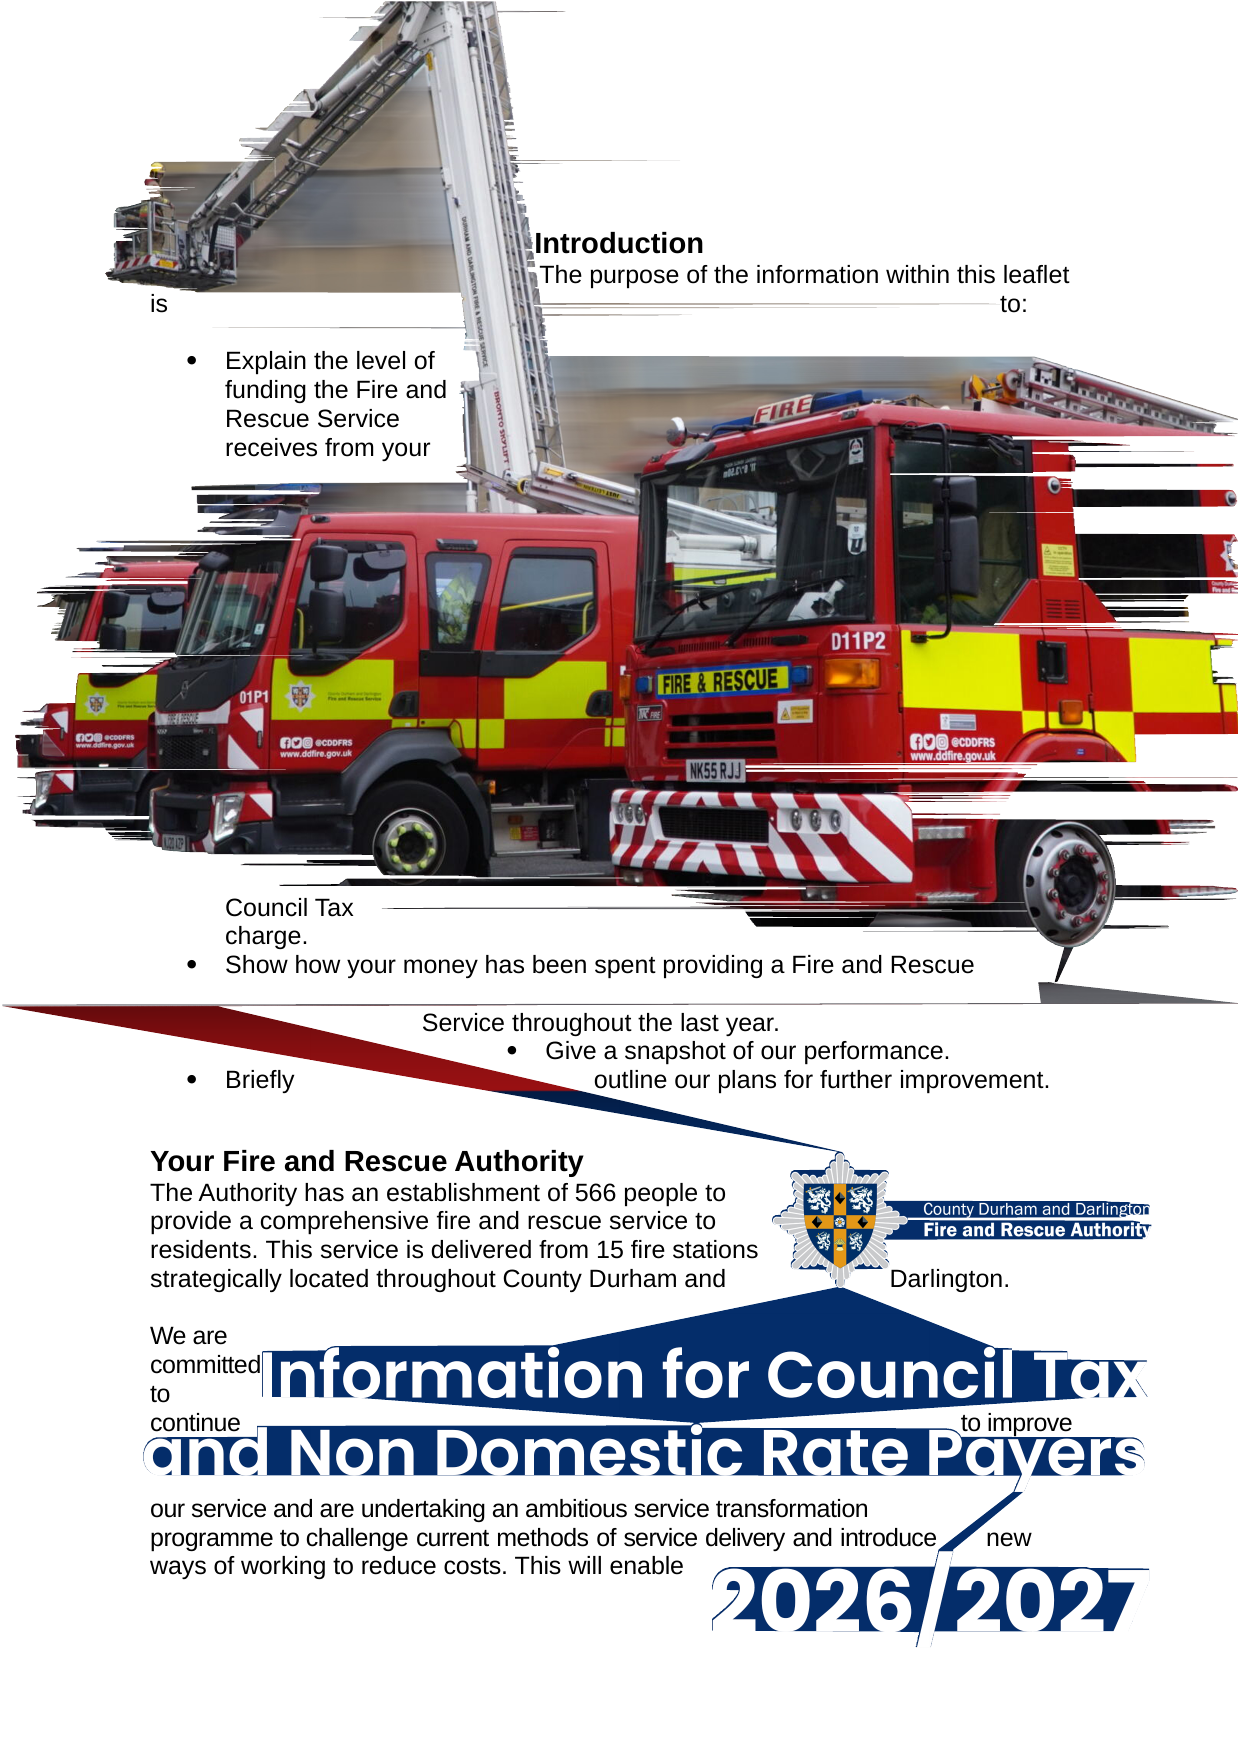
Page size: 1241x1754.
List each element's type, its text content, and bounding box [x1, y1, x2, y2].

list [906, 792, 1090, 819]
list Explain the level of funding the Fire and Rescue Service receives from your [187, 346, 479, 540]
list Council Tax charge. [187, 852, 1063, 950]
text We are committed to continue to improve our service and are undertaking an ambitious service transformation programme to challenge current methods of service delivery and introduce new ways of working to reduce costs. This will enable us to redirect resources to protect front line service delivery. We consult with the communities of County Durham and Darlington regularly to ensure our plans take account of local priorities. The Authority’s vision is Safest People, Safest Places and we aim to achieve this by: [150, 1473, 1019, 1580]
list [548, 346, 1090, 373]
list Briefly outline our plans for further improvement. [187, 1065, 500, 1094]
text The purpose of the information within this leaflet is to: [528, 260, 1090, 317]
subtitle [812, 1144, 1090, 1178]
list Give a snapshot of our performance. [350, 1036, 1090, 1065]
text We are committed to continue to improve our service and are undertaking an ambitious service transformation programme to challenge current methods of service delivery and introduce new ways of working to reduce costs. This will enable us to redirect resources to protect front line service delivery. We consult with the communities of County Durham and Darlington regularly to ensure our plans take account of local priorities. The Authority’s vision is Safest People, Safest Places and we aim to achieve this by: [150, 1321, 692, 1439]
list Briefly outline our plans for further improvement. [474, 1065, 1090, 1094]
list [891, 468, 1090, 489]
subtitle Your Fire and Rescue Authority [150, 1144, 836, 1178]
list Service throughout the last year. [226, 1004, 1090, 1036]
list [746, 763, 1090, 777]
text The Authority has an establishment of 566 people to provide a comprehensive fire and rescue service to residents. This service is delivered from 15 fire stations strategically located throughout County Durham and [150, 1178, 836, 1293]
list Show how your money has been spent providing a Fire and Rescue [187, 950, 1063, 1004]
text The purpose of the information within this leaflet is to: [150, 286, 463, 317]
list [187, 1039, 334, 1065]
text We are committed to continue to improve our service and are undertaking an ambitious service transformation programme to challenge current methods of service delivery and introduce new ways of working to reduce costs. This will enable us to redirect resources to protect front line service delivery. We consult with the communities of County Durham and Darlington regularly to ensure our plans take account of local priorities. The Authority’s vision is Safest People, Safest Places and we aim to achieve this by: [701, 1398, 1090, 1437]
text We are committed to continue to improve our service and are undertaking an ambitious service transformation programme to challenge current methods of service delivery and introduce new ways of working to reduce costs. This will enable us to redirect resources to protect front line service delivery. We consult with the communities of County Durham and Darlington regularly to ensure our plans take account of local priorities. The Authority’s vision is Safest People, Safest Places and we aim to achieve this by: [951, 1476, 1090, 1567]
subtitle Introduction [530, 226, 1090, 260]
text Darlington. [844, 1240, 1090, 1293]
text [884, 1178, 1090, 1201]
